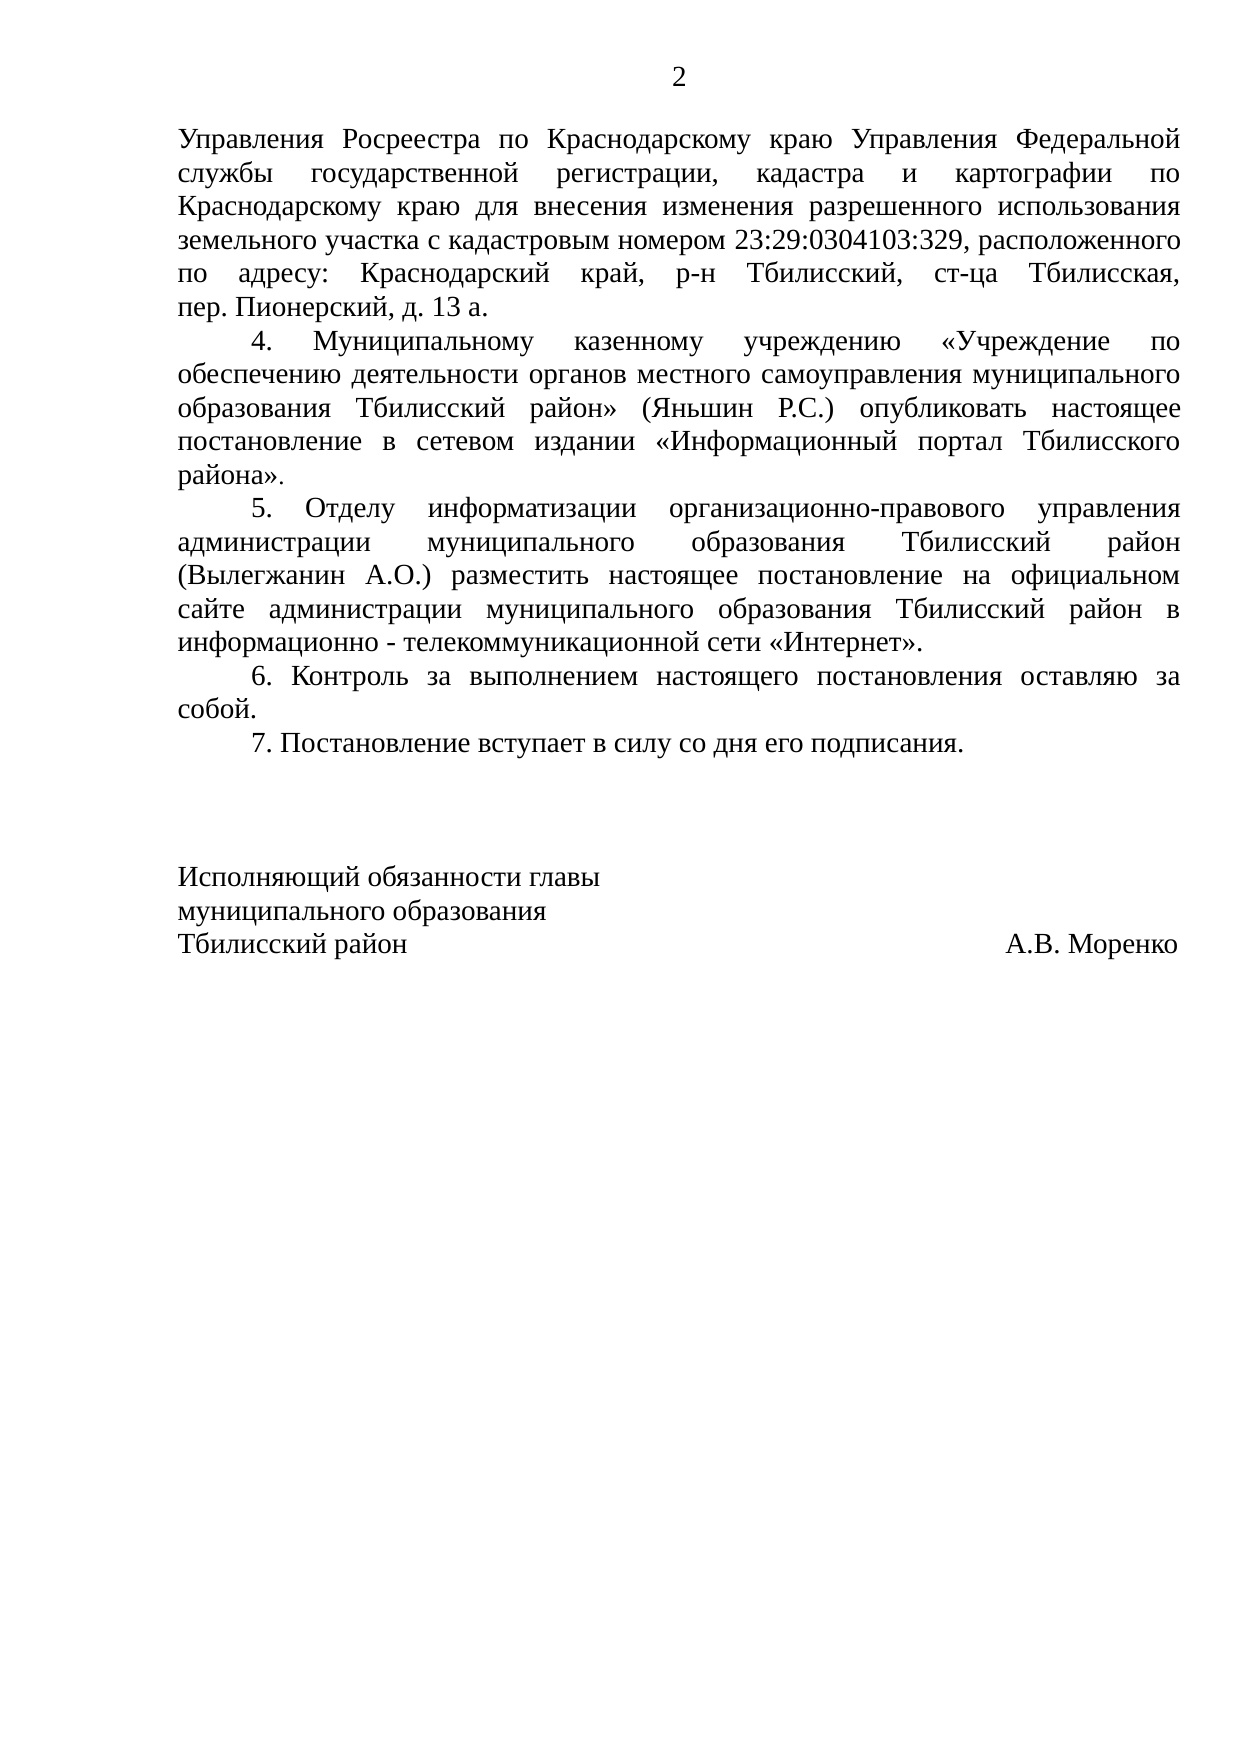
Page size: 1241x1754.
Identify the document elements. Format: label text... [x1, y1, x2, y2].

text 4. Муниципальному казенному учреждению «Учреждение по обеспечению деятельности органов местного самоуправления муниципального образования Тбилисский район» (Яньшин Р.С.) опубликовать настоящее постановление в сетевом издании «Информационный портал Тбилисского района». [177, 323, 1181, 490]
text 5. Отделу информатизации организационно-правового управления администрации муниципального образования Тбилисский район (Вылегжанин А.О.) разместить настоящее постановление на официальном сайте администрации муниципального образования Тбилисский район в информационно - телекоммуникационной сети «Интернет». [177, 490, 1181, 658]
text Управления Росреестра по Краснодарскому краю Управления Федеральной службы государственной регистрации, кадастра и картографии по Краснодарскому краю для внесения изменения разрешенного использования земельного участка с кадастровым номером 23:29:0304103:329, расположенного по адресу: Краснодарский край, р-н Тбилисский, ст-ца Тбилисская, пер. Пионерский, д. 13 а. [177, 121, 1181, 323]
text муниципального образования [177, 893, 1181, 926]
text 7. Постановление вступает в силу со дня его подписания. [177, 725, 1181, 759]
text Тбилисский район А.В. Моренко [177, 926, 1181, 960]
text Исполняющий обязанности главы [177, 859, 1181, 893]
text 6. Контроль за выполнением настоящего постановления оставляю за собой. [177, 658, 1181, 725]
